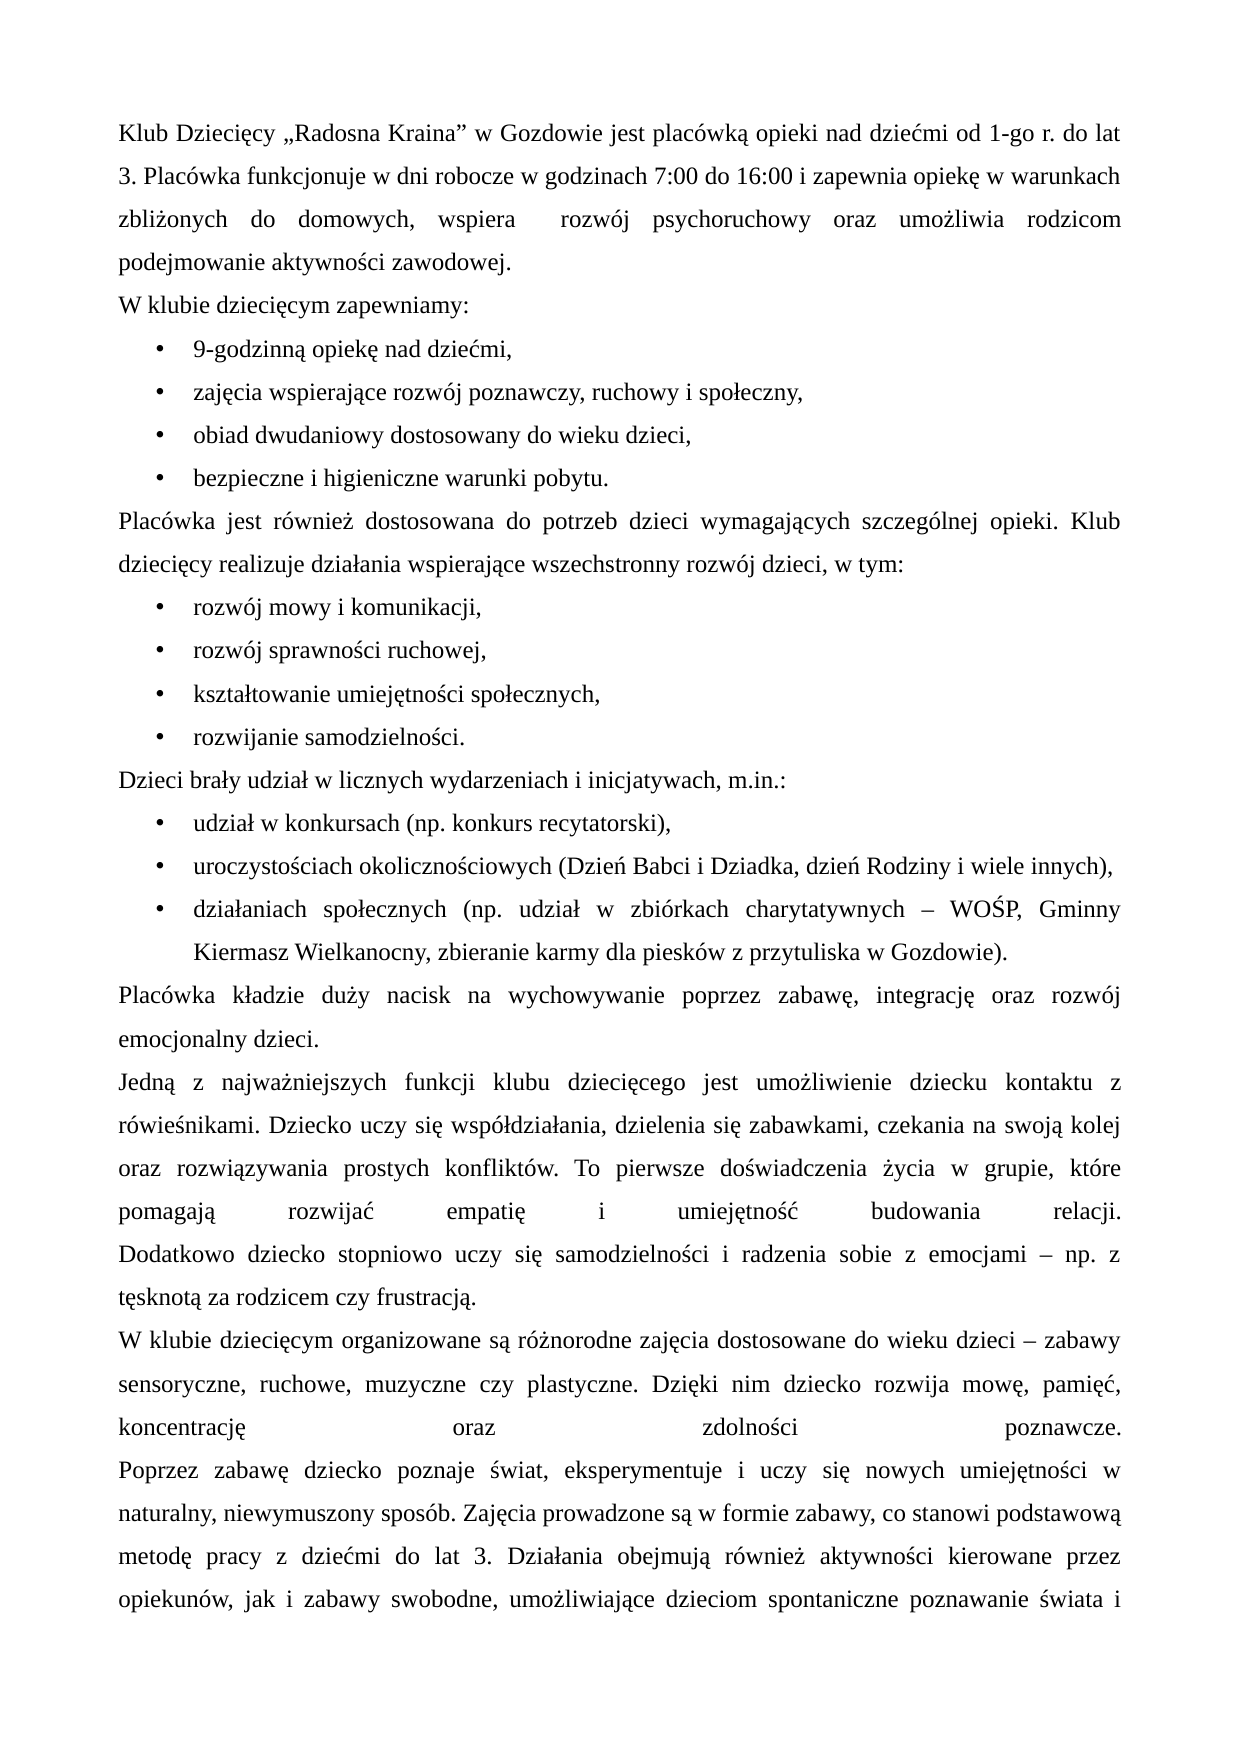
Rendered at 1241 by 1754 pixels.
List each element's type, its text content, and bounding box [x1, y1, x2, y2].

list bezpieczne i higieniczne warunki pobytu. [156, 463, 1122, 492]
list obiad dwudaniowy dostosowany do wieku dzieci, [156, 420, 1122, 449]
list rozwój sprawności ruchowej, [156, 636, 1122, 664]
list kształtowanie umiejętności społecznych, [156, 679, 1122, 707]
text Placówka kładzie duży nacisk na wychowywanie poprzez zabawę, integrację oraz rozwój emocjonalny dzieci. [118, 981, 1122, 1052]
text W klubie dziecięcym zapewniamy: [118, 291, 1122, 319]
list rozwój mowy i komunikacji, [156, 592, 1122, 621]
list uroczystościach okolicznościowych (Dzień Babci i Dziadka, dzień Rodziny i wiele innych), [156, 851, 1122, 880]
text Jedną z najważniejszych funkcji klubu dziecięcego jest umożliwienie dziecku kontaktu z rówieśnikami. Dziecko uczy się współdziałania, dzielenia się zabawkami, czekania na swoją kolej oraz rozwiązywania prostych konfliktów. To pierwsze doświadczenia życia w grupie, które pomagają rozwijać empatię i umiejętność budowania relacji. Dodatkowo dziecko stopniowo uczy się samodzielności i radzenia sobie z emocjami – np. z tęsknotą za rodzicem czy frustracją. [118, 1067, 1122, 1311]
list zajęcia wspierające rozwój poznawczy, ruchowy i społeczny, [156, 377, 1122, 406]
text Dzieci brały udział w licznych wydarzeniach i inicjatywach, m.in.: [118, 765, 1122, 794]
text Placówka jest również dostosowana do potrzeb dzieci wymagających szczególnej opieki. Klub dziecięcy realizuje działania wspierające wszechstronny rozwój dzieci, w tym: [118, 506, 1122, 578]
list rozwijanie samodzielności. [156, 722, 1122, 751]
list udział w konkursach (np. konkurs recytatorski), [156, 808, 1122, 837]
list działaniach społecznych (np. udział w zbiórkach charytatywnych – WOŚP, Gminny Kiermasz Wielkanocny, zbieranie karmy dla piesków z przytuliska w Gozdowie). [156, 894, 1122, 966]
text Klub Dziecięcy „Radosna Kraina” w Gozdowie jest placówką opieki nad dziećmi od 1-go r. do lat 3. Placówka funkcjonuje w dni robocze w godzinach 7:00 do 16:00 i zapewnia opiekę w warunkach zbliżonych do domowych, wspiera rozwój psychoruchowy oraz umożliwia rodzicom podejmowanie aktywności zawodowej. [118, 118, 1122, 276]
list 9-godzinną opiekę nad dziećmi, [156, 334, 1122, 362]
text W klubie dziecięcym organizowane są różnorodne zajęcia dostosowane do wieku dzieci – zabawy sensoryczne, ruchowe, muzyczne czy plastyczne. Dzięki nim dziecko rozwija mowę, pamięć, koncentrację oraz zdolności poznawcze. Poprzez zabawę dziecko poznaje świat, eksperymentuje i uczy się nowych umiejętności w naturalny, niewymuszony sposób. Zajęcia prowadzone są w formie zabawy, co stanowi podstawową metodę pracy z dziećmi do lat 3. Działania obejmują również aktywności kierowane przez opiekunów, jak i zabawy swobodne, umożliwiające dzieciom spontaniczne poznawanie świata i [118, 1326, 1122, 1613]
